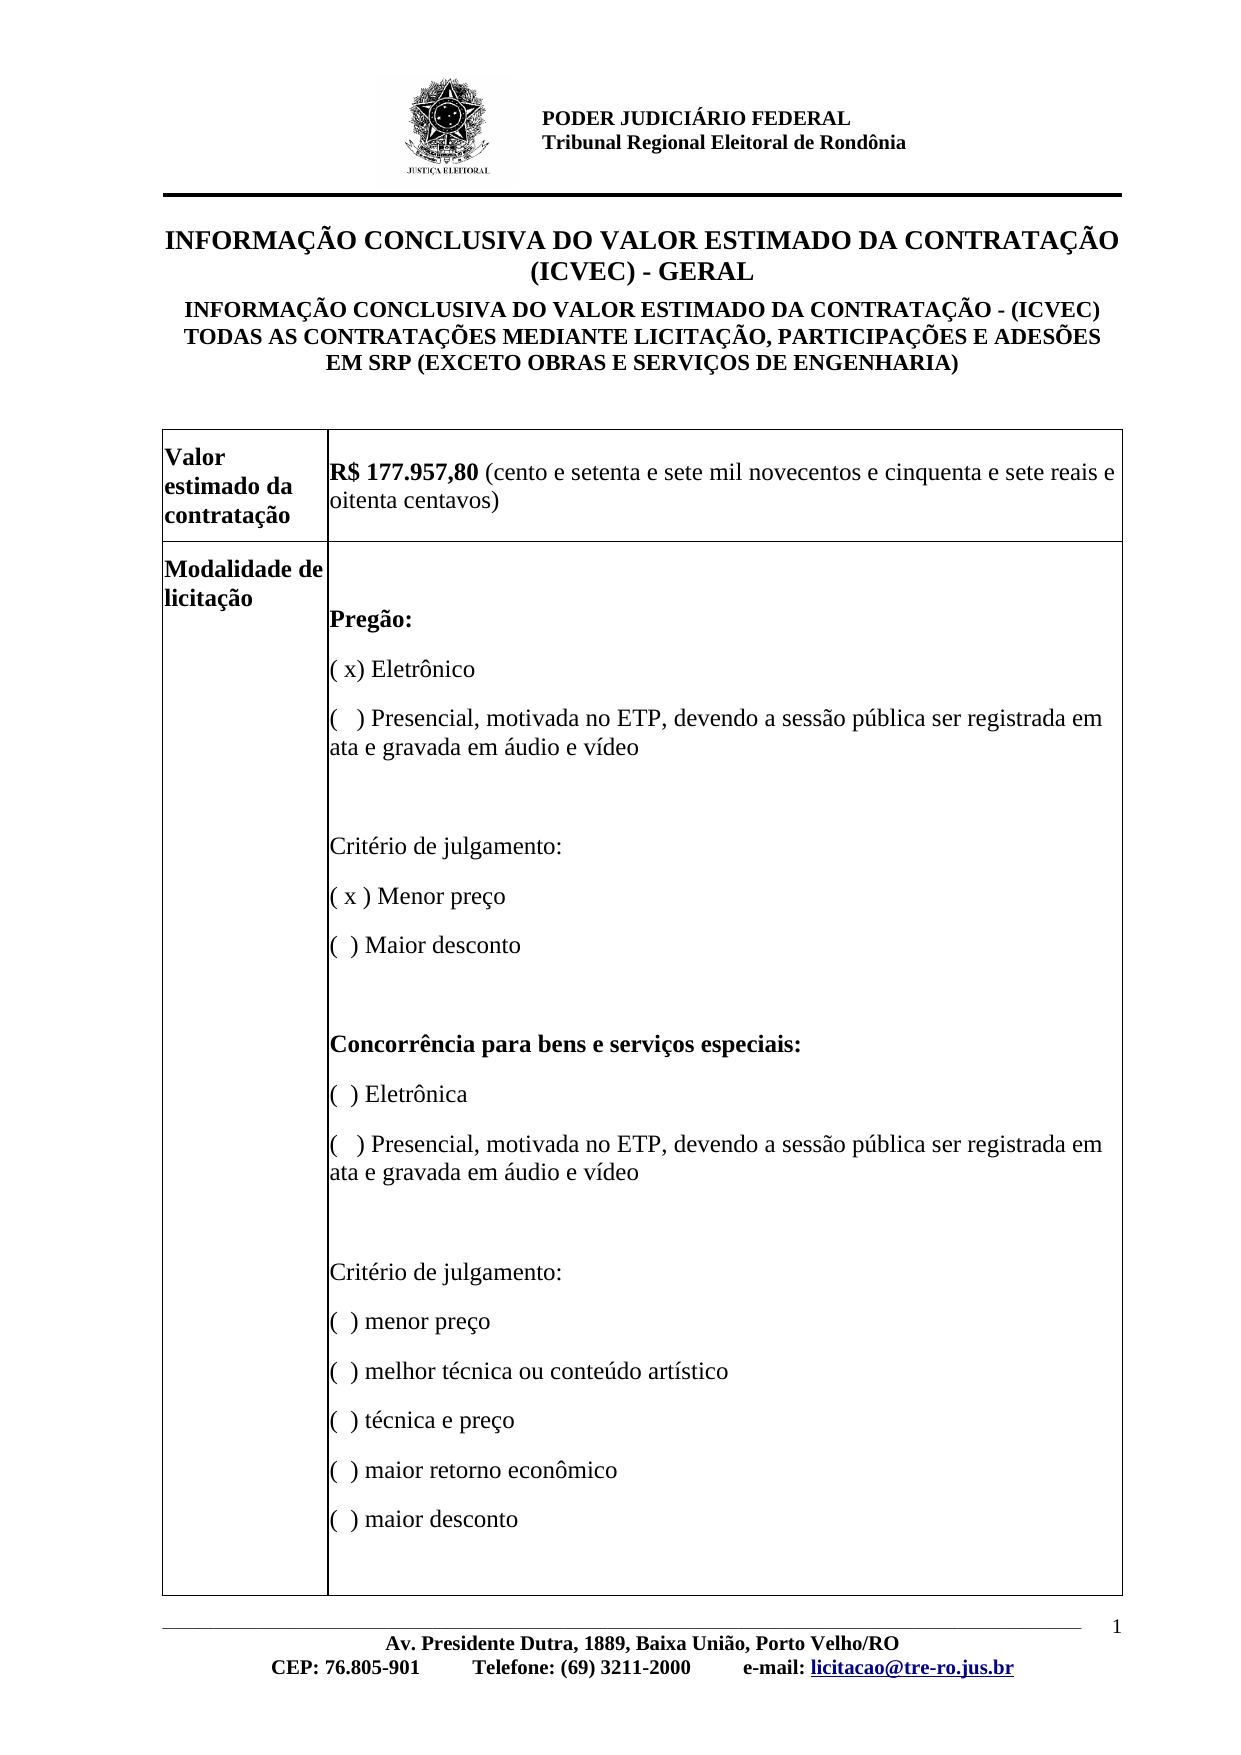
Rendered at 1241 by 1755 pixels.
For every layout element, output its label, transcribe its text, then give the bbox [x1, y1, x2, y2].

text informação conclusiva do valor estimado da contratação (ICVEC) - geral [162, 224, 1122, 286]
table_header R$ 177.957,80 (cento e setenta e sete mil novecentos e cinquenta e sete reais e oitenta centavos) [329, 430, 1122, 541]
text TODAS AS CONTRATAÇÕES MEDIANTE LICITAÇÃO, PARTICIPAÇÕES E ADESÕES EM SRP (EXCETO OBRAS E SERVIÇOS DE ENGENHARIA) [169, 323, 1116, 376]
table_header Valor estimado da contratação [163, 430, 327, 541]
text INFORMAÇÃO CONCLUSIVA DO VALOR ESTIMADO DA CONTRATAÇÃO - (ICVEC) [169, 296, 1116, 323]
table_cell Pregão: ( x) Eletrônico ( ) Presencial, motivada no ETP, devendo a sessão pública ser registrada em ata e gravada em áudio e vídeo Critério de julgamento: ( x ) Menor preço ( ) Maior desconto Concorrência para bens e serviços especiais: ( ) Eletrônica ( ) Presencial, motivada no ETP, devendo a sessão pública ser registrada em ata e gravada em áudio e vídeo Critério de julgamento: ( ) menor preço ( ) melhor técnica ou conteúdo artístico ( ) técnica e preço ( ) maior retorno econômico ( ) maior desconto [329, 542, 1122, 1595]
table_cell Modalidade de licitação [163, 542, 327, 1595]
